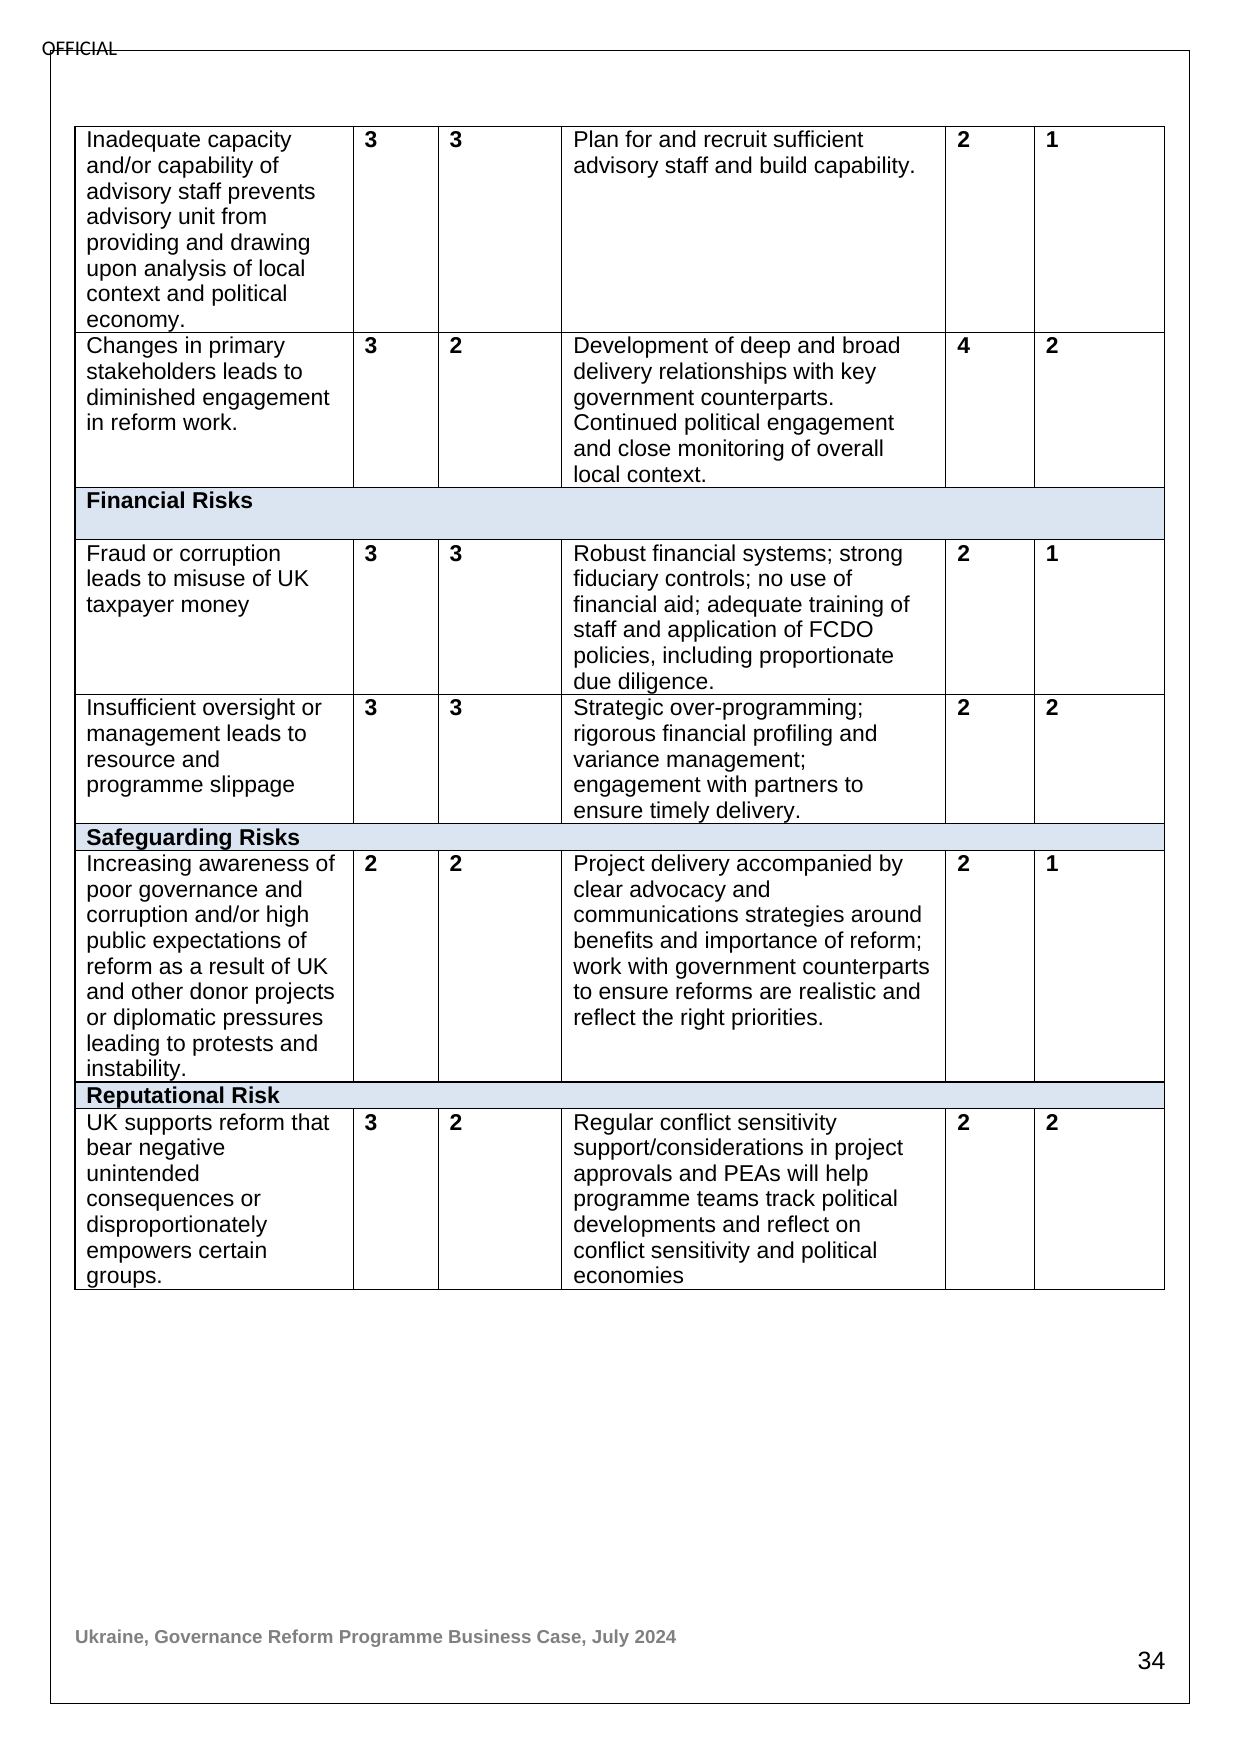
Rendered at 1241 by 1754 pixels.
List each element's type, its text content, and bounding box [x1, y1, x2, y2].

table_cell 2 [946, 540, 1034, 694]
table_cell Inadequate capacity and/or capability of advisory staff prevents advisory unit from providing and drawing upon analysis of local context and political economy. [76, 127, 353, 332]
table_cell 3 [439, 695, 561, 823]
table_cell 2 [1035, 333, 1164, 487]
table_cell 3 [439, 127, 561, 332]
table_cell 1 [1035, 127, 1164, 332]
table_cell Fraud or corruption leads to misuse of UK taxpayer money [76, 540, 353, 694]
table_cell 1 [1035, 540, 1164, 694]
table_cell 3 [439, 540, 561, 694]
table_cell Insufficient oversight or management leads to resource and programme slippage [76, 695, 353, 823]
table_cell 2 [1035, 695, 1164, 823]
table_cell Plan for and recruit sufficient advisory staff and build capability. [562, 127, 945, 332]
table_cell UK supports reform that bear negative unintended consequences or disproportionately empowers certain groups. [76, 1109, 353, 1288]
table_cell 2 [946, 127, 1034, 332]
table_cell Regular conflict sensitivity support/considerations in project approvals and PEAs will help programme teams track political developments and reflect on conflict sensitivity and political economies [562, 1109, 945, 1288]
table_cell 2 [439, 333, 561, 487]
table_cell Increasing awareness of poor governance and corruption and/or high public expectations of reform as a result of UK and other donor projects or diplomatic pressures leading to protests and instability. [76, 851, 353, 1081]
table_cell Robust financial systems; strong fiduciary controls; no use of financial aid; adequate training of staff and application of FCDO policies, including proportionate due diligence. [562, 540, 945, 694]
table_cell 4 [946, 333, 1034, 487]
table_cell 3 [354, 1109, 438, 1288]
table_cell 3 [354, 333, 438, 487]
table_cell Development of deep and broad delivery relationships with key government counterparts. Continued political engagement and close monitoring of overall local context. [562, 333, 945, 487]
table_cell Changes in primary stakeholders leads to diminished engagement in reform work. [76, 333, 353, 487]
table_cell Reputational Risk [76, 1083, 1164, 1108]
table_cell 3 [354, 695, 438, 823]
table_cell 2 [946, 695, 1034, 823]
table_cell 2 [439, 1109, 561, 1288]
table_cell Financial Risks [76, 488, 1164, 539]
table_cell 2 [946, 851, 1034, 1081]
table_cell Strategic over-programming; rigorous financial profiling and variance management; engagement with partners to ensure timely delivery. [562, 695, 945, 823]
table_cell 2 [1035, 1109, 1164, 1288]
table_cell 3 [354, 127, 438, 332]
table_cell 2 [439, 851, 561, 1081]
table_cell 2 [354, 851, 438, 1081]
table_cell Safeguarding Risks [76, 824, 1164, 850]
table_cell 2 [946, 1109, 1034, 1288]
table_cell 3 [354, 540, 438, 694]
table_cell 1 [1035, 851, 1164, 1081]
table_cell Project delivery accompanied by clear advocacy and communications strategies around benefits and importance of reform; work with government counterparts to ensure reforms are realistic and reflect the right priorities. [562, 851, 945, 1081]
